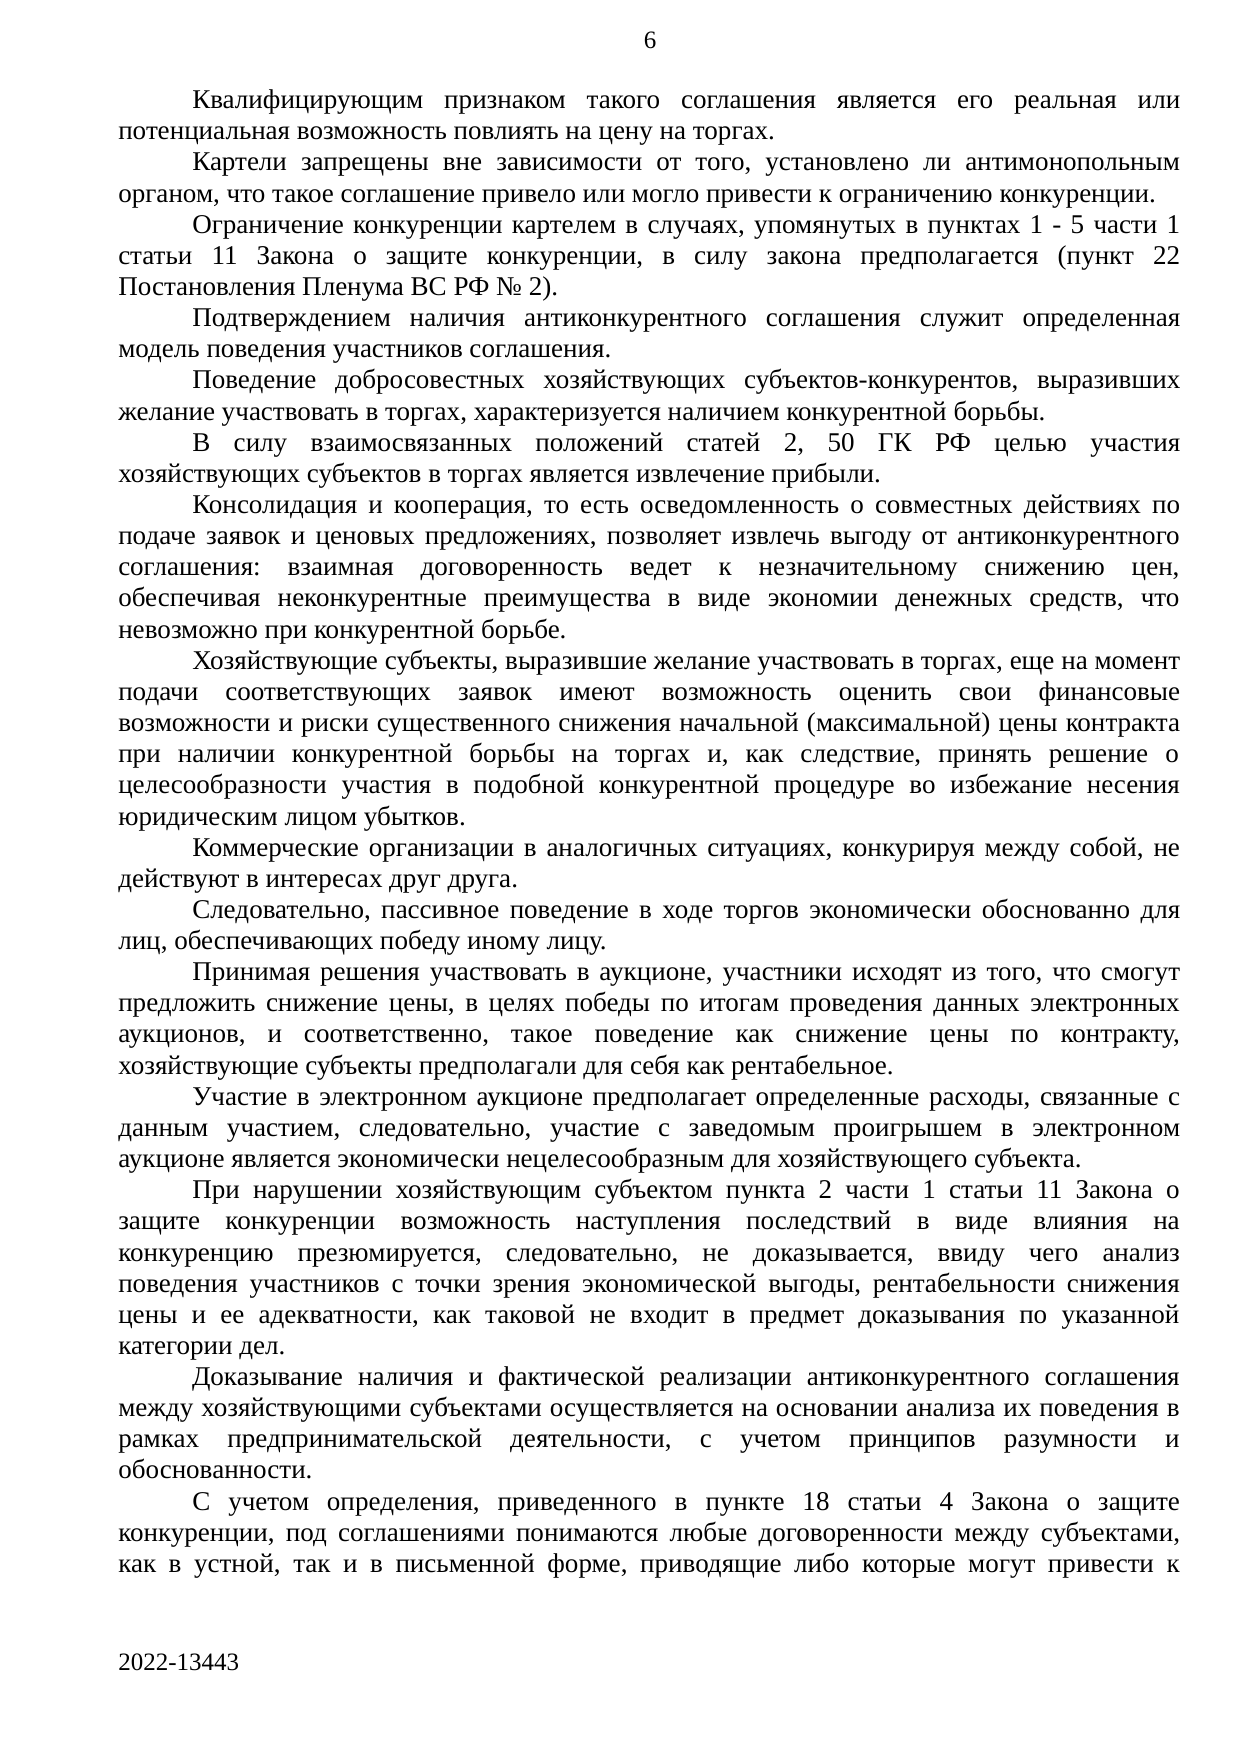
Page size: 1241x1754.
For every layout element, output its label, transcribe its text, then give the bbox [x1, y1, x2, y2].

text Хозяйствующие субъекты, выразившие желание участвовать в торгах, еще на момент подачи соответствующих заявок имеют возможность оценить свои финансовые возможности и риски существенного снижения начальной (максимальной) цены контракта при наличии конкурентной борьбы на торгах и, как следствие, принять решение о целесообразности участия в подобной конкурентной процедуре во избежание несения юридическим лицом убытков. [118, 644, 1181, 831]
text Консолидация и кооперация, то есть осведомленность о совместных действиях по подаче заявок и ценовых предложениях, позволяет извлечь выгоду от антиконкурентного соглашения: взаимная договоренность ведет к незначительному снижению цен, обеспечивая неконкурентные преимущества в виде экономии денежных средств, что невозможно при конкурентной борьбе. [118, 488, 1181, 644]
text Коммерческие организации в аналогичных ситуациях, конкурируя между собой, не действуют в интересах друг друга. [118, 831, 1181, 893]
text Картели запрещены вне зависимости от того, установлено ли антимонопольным органом, что такое соглашение привело или могло привести к ограничению конкуренции. [118, 146, 1181, 208]
text Следовательно, пассивное поведение в ходе торгов экономически обоснованно для лиц, обеспечивающих победу иному лицу. [118, 893, 1181, 955]
text Принимая решения участвовать в аукционе, участники исходят из того, что смогут предложить снижение цены, в целях победы по итогам проведения данных электронных аукционов, и соответственно, такое поведение как снижение цены по контракту, хозяйствующие субъекты предполагали для себя как рентабельное. [118, 955, 1181, 1080]
text Поведение добросовестных хозяйствующих субъектов-конкурентов, выразивших желание участвовать в торгах, характеризуется наличием конкурентной борьбы. [118, 363, 1181, 426]
text Ограничение конкуренции картелем в случаях, упомянутых в пунктах 1 - 5 части 1 статьи 11 Закона о защите конкуренции, в силу закона предполагается (пункт 22 Постановления Пленума ВС РФ № 2). [118, 208, 1181, 301]
text С учетом определения, приведенного в пункте 18 статьи 4 Закона о защите конкуренции, под соглашениями понимаются любые договоренности между субъектами, как в устной, так и в письменной форме, приводящие либо которые могут привести к [118, 1485, 1181, 1578]
text Подтверждением наличия антиконкурентного соглашения служит определенная модель поведения участников соглашения. [118, 301, 1181, 363]
text Участие в электронном аукционе предполагает определенные расходы, связанные с данным участием, следовательно, участие с заведомым проигрышем в электронном аукционе является экономически нецелесообразным для хозяйствующего субъекта. [118, 1080, 1181, 1173]
text В силу взаимосвязанных положений статей 2, 50 ГК РФ целью участия хозяйствующих субъектов в торгах является извлечение прибыли. [118, 426, 1181, 488]
text При нарушении хозяйствующим субъектом пункта 2 части 1 статьи 11 Закона о защите конкуренции возможность наступления последствий в виде влияния на конкуренцию презюмируется, следовательно, не доказывается, ввиду чего анализ поведения участников с точки зрения экономической выгоды, рентабельности снижения цены и ее адекватности, как таковой не входит в предмет доказывания по указанной категории дел. [118, 1173, 1181, 1360]
text Доказывание наличия и фактической реализации антиконкурентного соглашения между хозяйствующими субъектами осуществляется на основании анализа их поведения в рамках предпринимательской деятельности, с учетом принципов разумности и обоснованности. [118, 1360, 1181, 1485]
text Квалифицирующим признаком такого соглашения является его реальная или потенциальная возможность повлиять на цену на торгах. [118, 83, 1181, 146]
